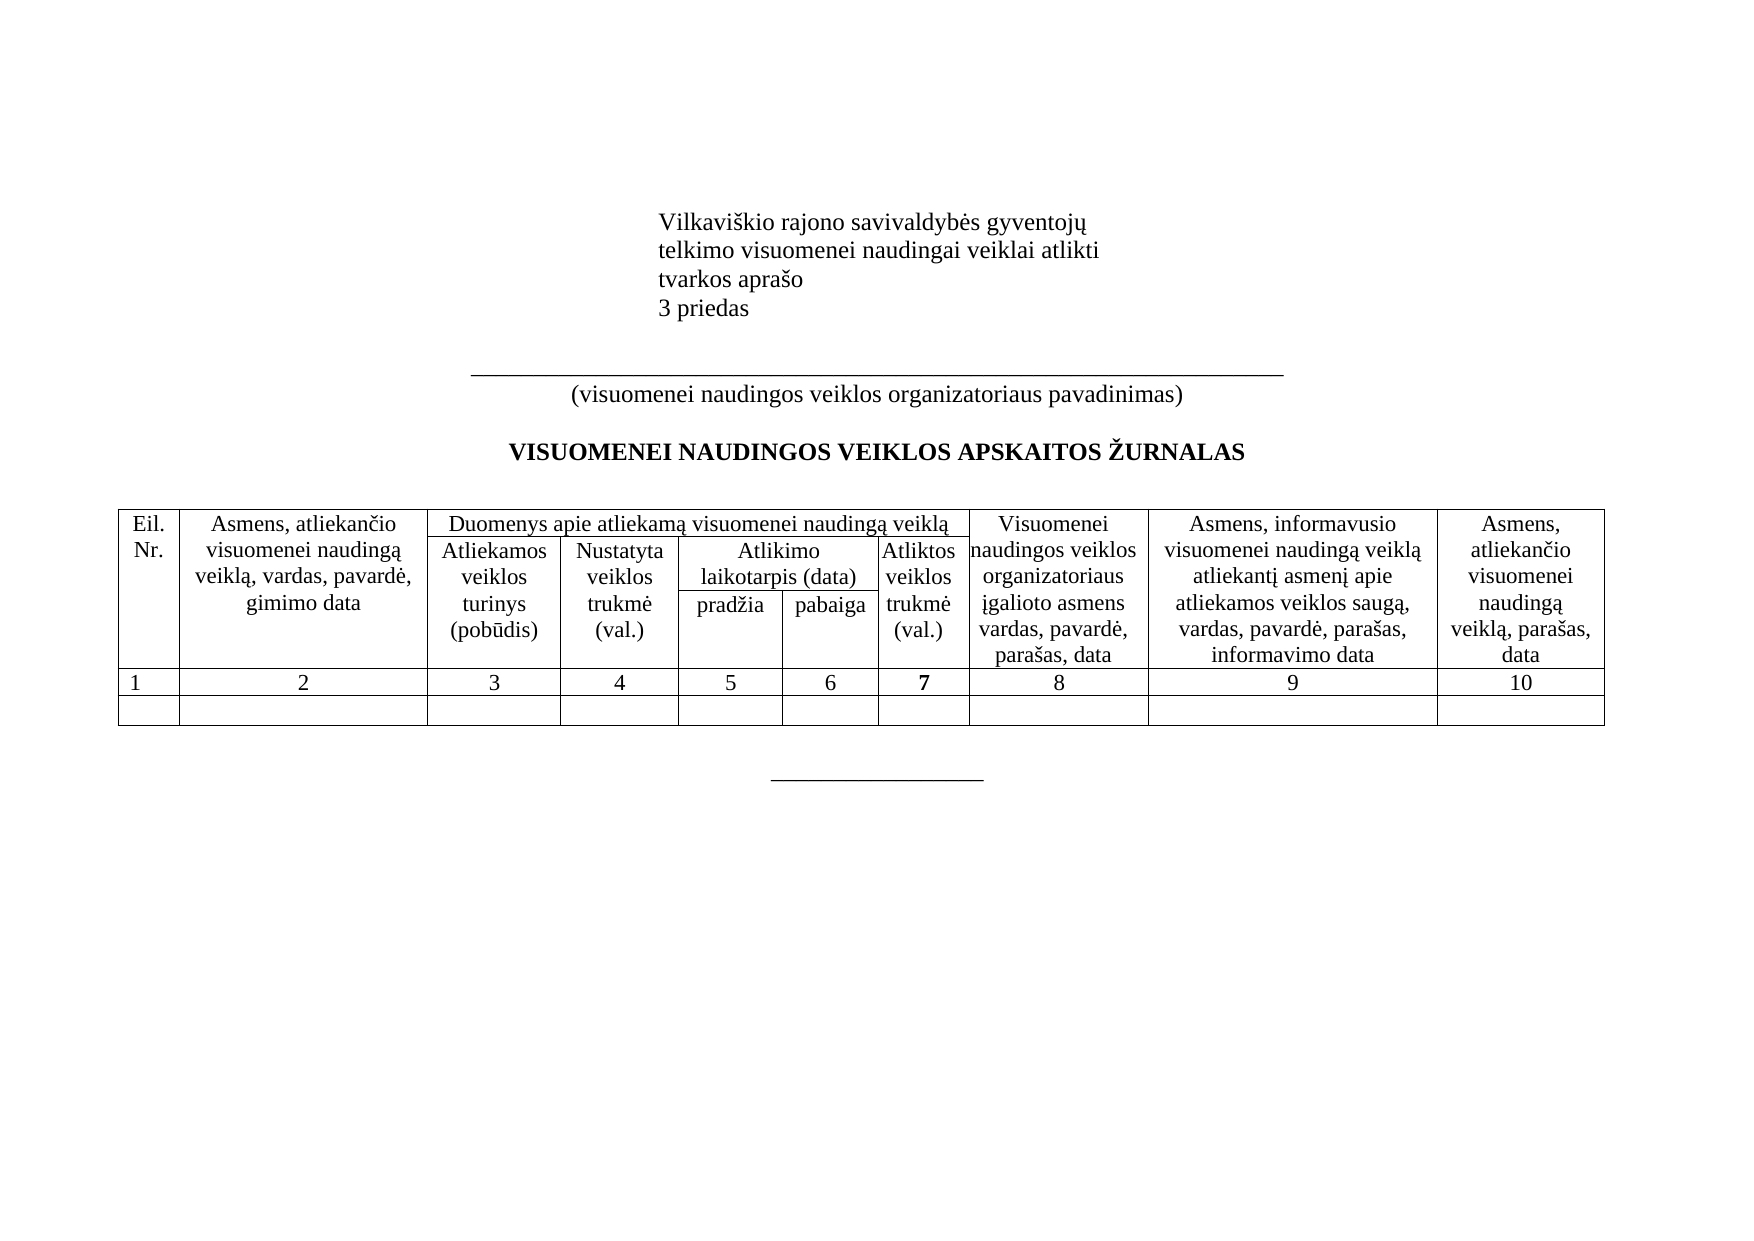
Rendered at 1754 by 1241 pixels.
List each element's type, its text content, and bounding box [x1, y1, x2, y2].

table_cell 8 [970, 669, 1148, 695]
text tvarkos aprašo [658, 264, 1636, 293]
text VISUOMENEI NAUDINGOS VEIKLOS APSKAITOS ŽURNALAS [118, 437, 1636, 465]
table_header Asmens, atliekančio visuomenei naudingą veiklą, vardas, pavardė, gimimo data [180, 510, 427, 668]
table_header Asmens, informavusio visuomenei naudingą veiklą atliekantį asmenį apie atliekamos veiklos saugą, vardas, pavardė, parašas, informavimo data [1149, 510, 1437, 668]
table_cell [180, 696, 427, 725]
table_cell 2 [180, 669, 427, 695]
table_cell Atliktos veiklos trukmė (val.) [879, 537, 969, 668]
table_cell 1 [119, 669, 179, 695]
table_header Visuomenei naudingos veiklos organizatoriaus įgalioto asmens vardas, pavardė, parašas, data [970, 510, 1148, 668]
text (visuomenei naudingos veiklos organizatoriaus pavadinimas) [118, 379, 1636, 408]
text 3 priedas [658, 293, 1636, 322]
table_cell [1438, 696, 1604, 725]
table_header Duomenys apie atliekamą visuomenei naudingą veiklą [428, 510, 969, 536]
table_cell [1149, 696, 1437, 725]
table_cell Nustatyta veiklos trukmė (val.) [561, 537, 678, 668]
table_cell 7 [879, 669, 969, 695]
table_cell 4 [561, 669, 678, 695]
table_cell [119, 696, 179, 725]
table_cell [970, 696, 1148, 725]
table_cell [879, 696, 969, 725]
table_cell pabaiga [783, 591, 878, 668]
text Vilkaviškio rajono savivaldybės gyventojų [658, 207, 1636, 235]
table_cell 3 [428, 669, 560, 695]
table_cell 6 [783, 669, 878, 695]
text _________________ [118, 755, 1636, 783]
table_cell [679, 696, 782, 725]
table_cell 5 [679, 669, 782, 695]
table_header Asmens, atliekančio visuomenei naudingą veiklą, parašas, data [1438, 510, 1604, 668]
text _________________________________________________________________ [118, 350, 1636, 379]
table_cell Atliekamos veiklos turinys (pobūdis) [428, 537, 560, 668]
table_cell Atlikimo laikotarpis (data) [679, 537, 878, 590]
table_cell [783, 696, 878, 725]
table_cell [428, 696, 560, 725]
table_cell 10 [1438, 669, 1604, 695]
table_cell [561, 696, 678, 725]
text telkimo visuomenei naudingai veiklai atlikti [658, 235, 1636, 264]
table_header Eil. Nr. [119, 510, 179, 668]
table_cell pradžia [679, 591, 782, 668]
table_cell 9 [1149, 669, 1437, 695]
